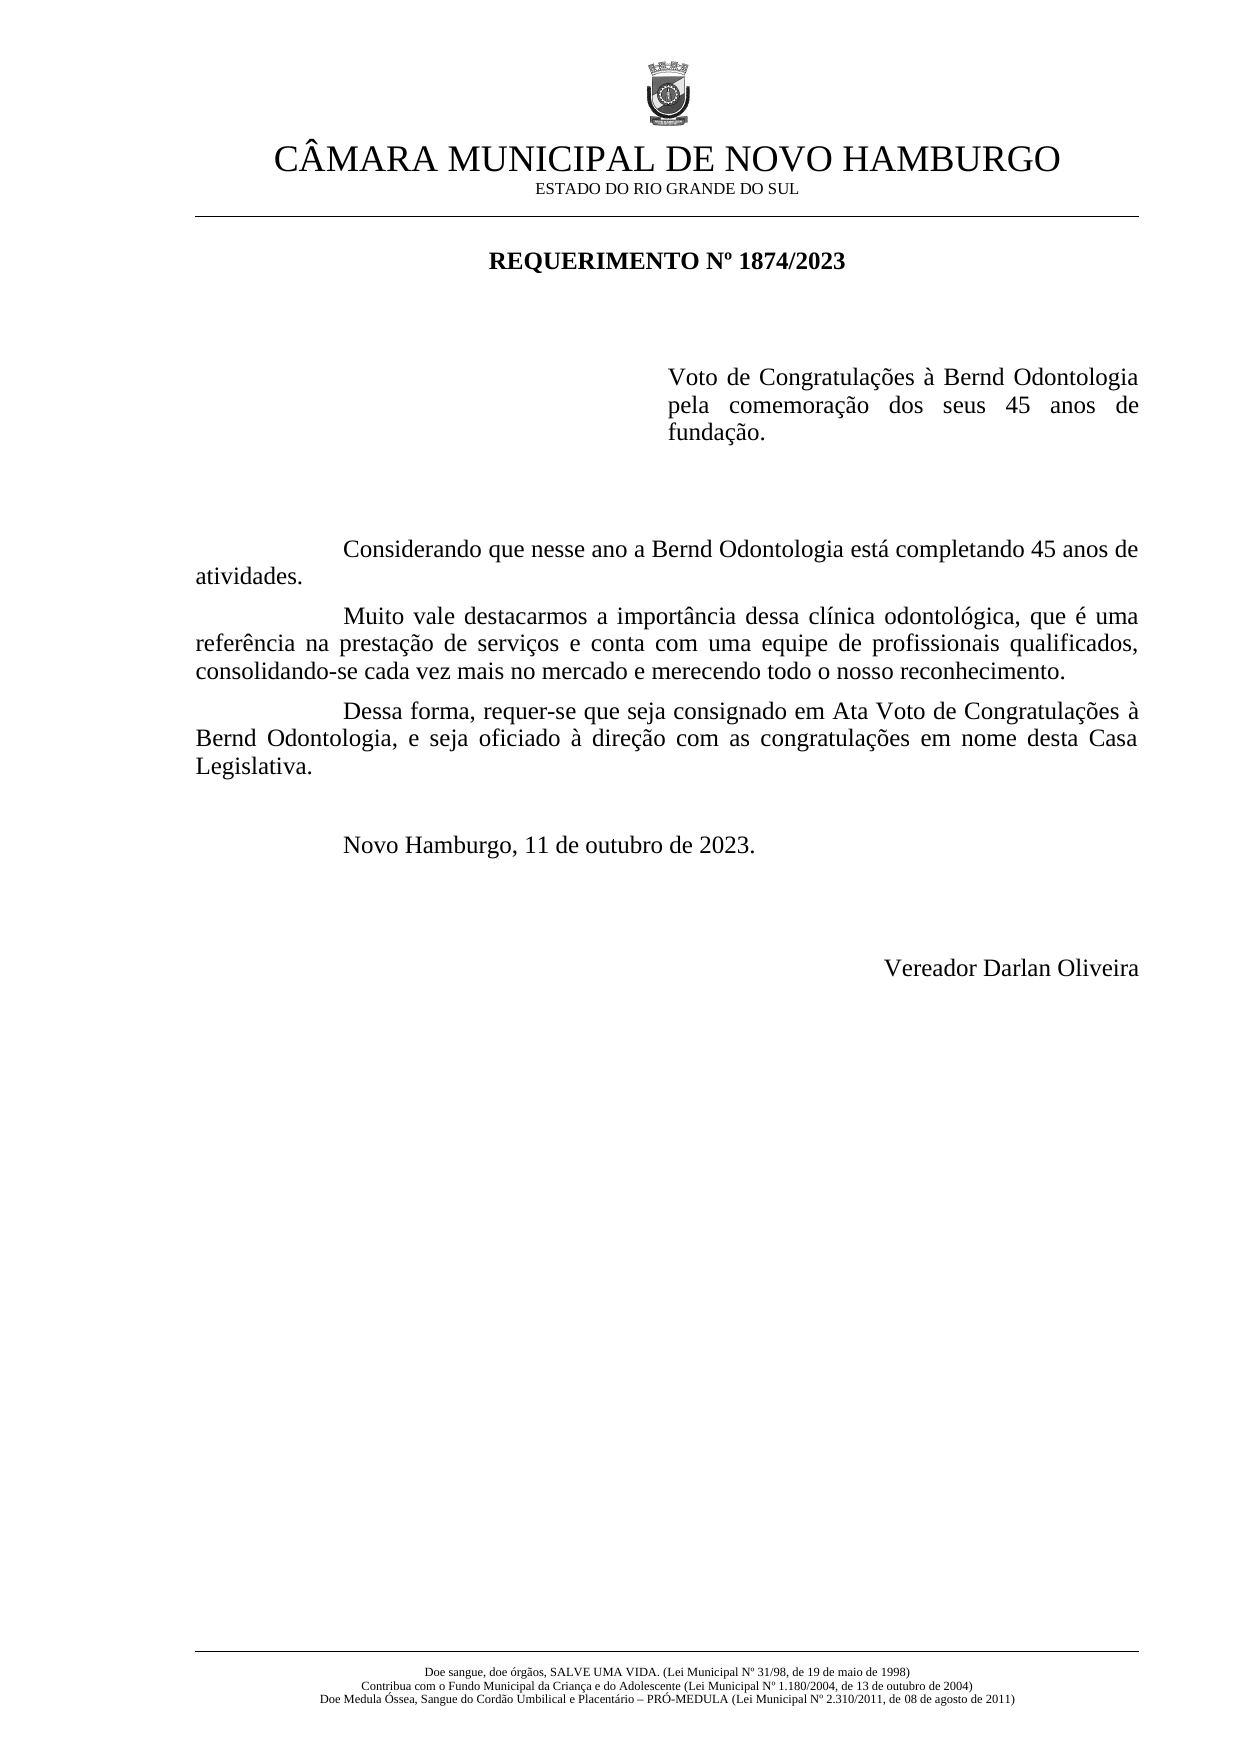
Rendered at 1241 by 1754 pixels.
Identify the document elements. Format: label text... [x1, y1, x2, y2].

text Muito vale destacarmos a importância dessa clínica odontológica, que é uma referência na prestação de serviços e conta com uma equipe de profissionais qualificados, consolidando-se cada vez mais no mercado e merecendo todo o nosso reconhecimento. [195, 602, 1139, 685]
text Vereador Darlan Oliveira [195, 954, 1139, 981]
text Considerando que nesse ano a Bernd Odontologia está completando 45 anos de atividades. [195, 535, 1139, 590]
text Voto de Congratulações à Bernd Odontologia pela comemoração dos seus 45 anos de fundação. [668, 363, 1139, 446]
text Novo Hamburgo, 11 de outubro de 2023. [343, 831, 1139, 859]
text Dessa forma, requer-se que seja consignado em Ata Voto de Congratulações à Bernd Odontologia, e seja oficiado à direção com as congratulações em nome desta Casa Legislativa. [195, 697, 1139, 780]
text REQUERIMENTO Nº 1874/2023 [195, 247, 1139, 274]
